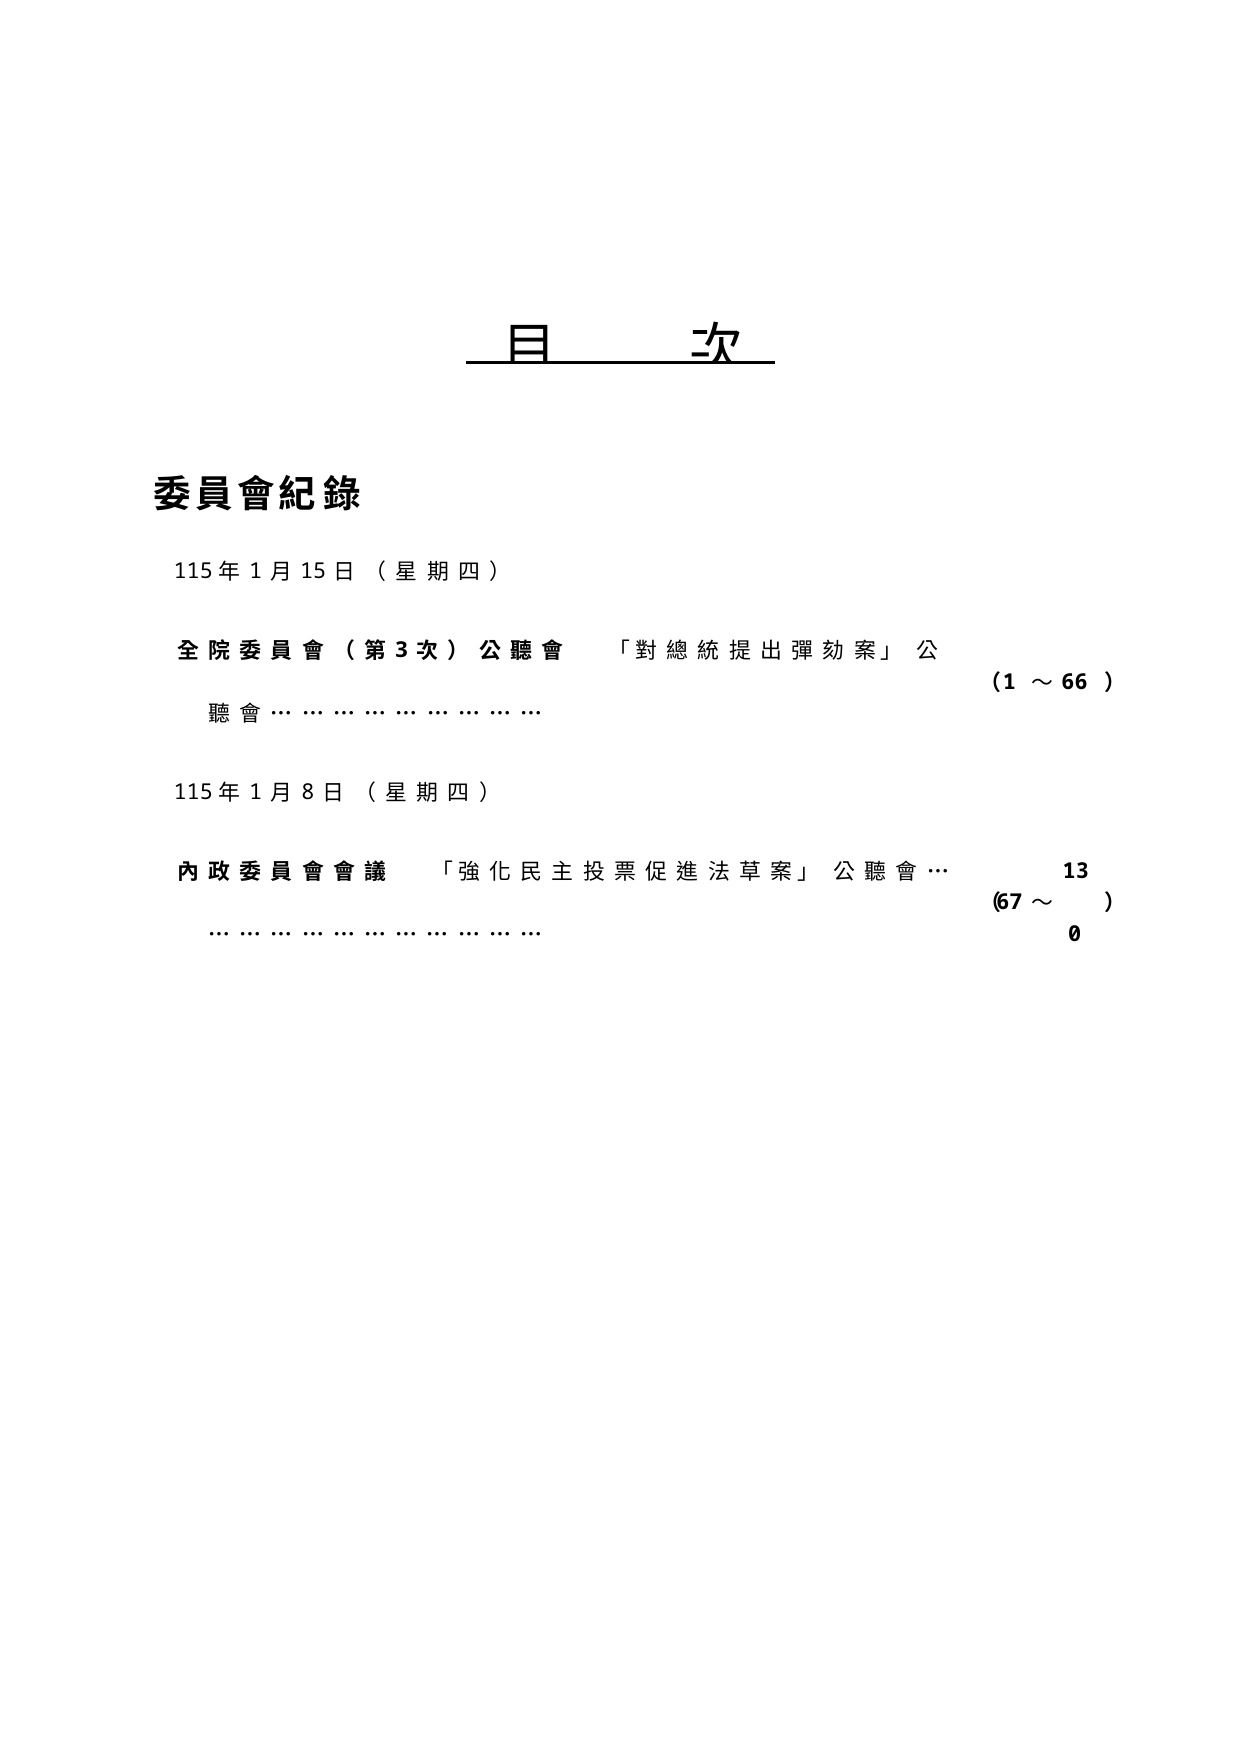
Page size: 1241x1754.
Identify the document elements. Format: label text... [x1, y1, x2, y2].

table_cell 130 [1053, 839, 1091, 964]
table_cell 全院委員會（第3次）公聽會 「對總統提出彈劾案」公聽會……………………… [150, 618, 967, 743]
table_header 委員會紀錄 115年1月15日（星期四） [150, 443, 1108, 618]
table_cell ） [1091, 839, 1108, 964]
table_cell ） [1091, 618, 1108, 743]
table_cell ～ [1023, 839, 1053, 964]
table_cell 66 [1053, 618, 1091, 743]
table_cell 67 [986, 839, 1023, 964]
table_cell （ [967, 618, 986, 743]
table_cell 內政委員會會議 「強化民主投票促進法草案」公聽會……………………………… [150, 839, 967, 964]
table_cell 115年1月8日（星期四） [150, 743, 1108, 839]
table_cell 1 [986, 618, 1023, 743]
table_cell ～ [1023, 618, 1053, 743]
table_cell （ [967, 839, 986, 964]
table_header 目 次 [466, 281, 774, 361]
